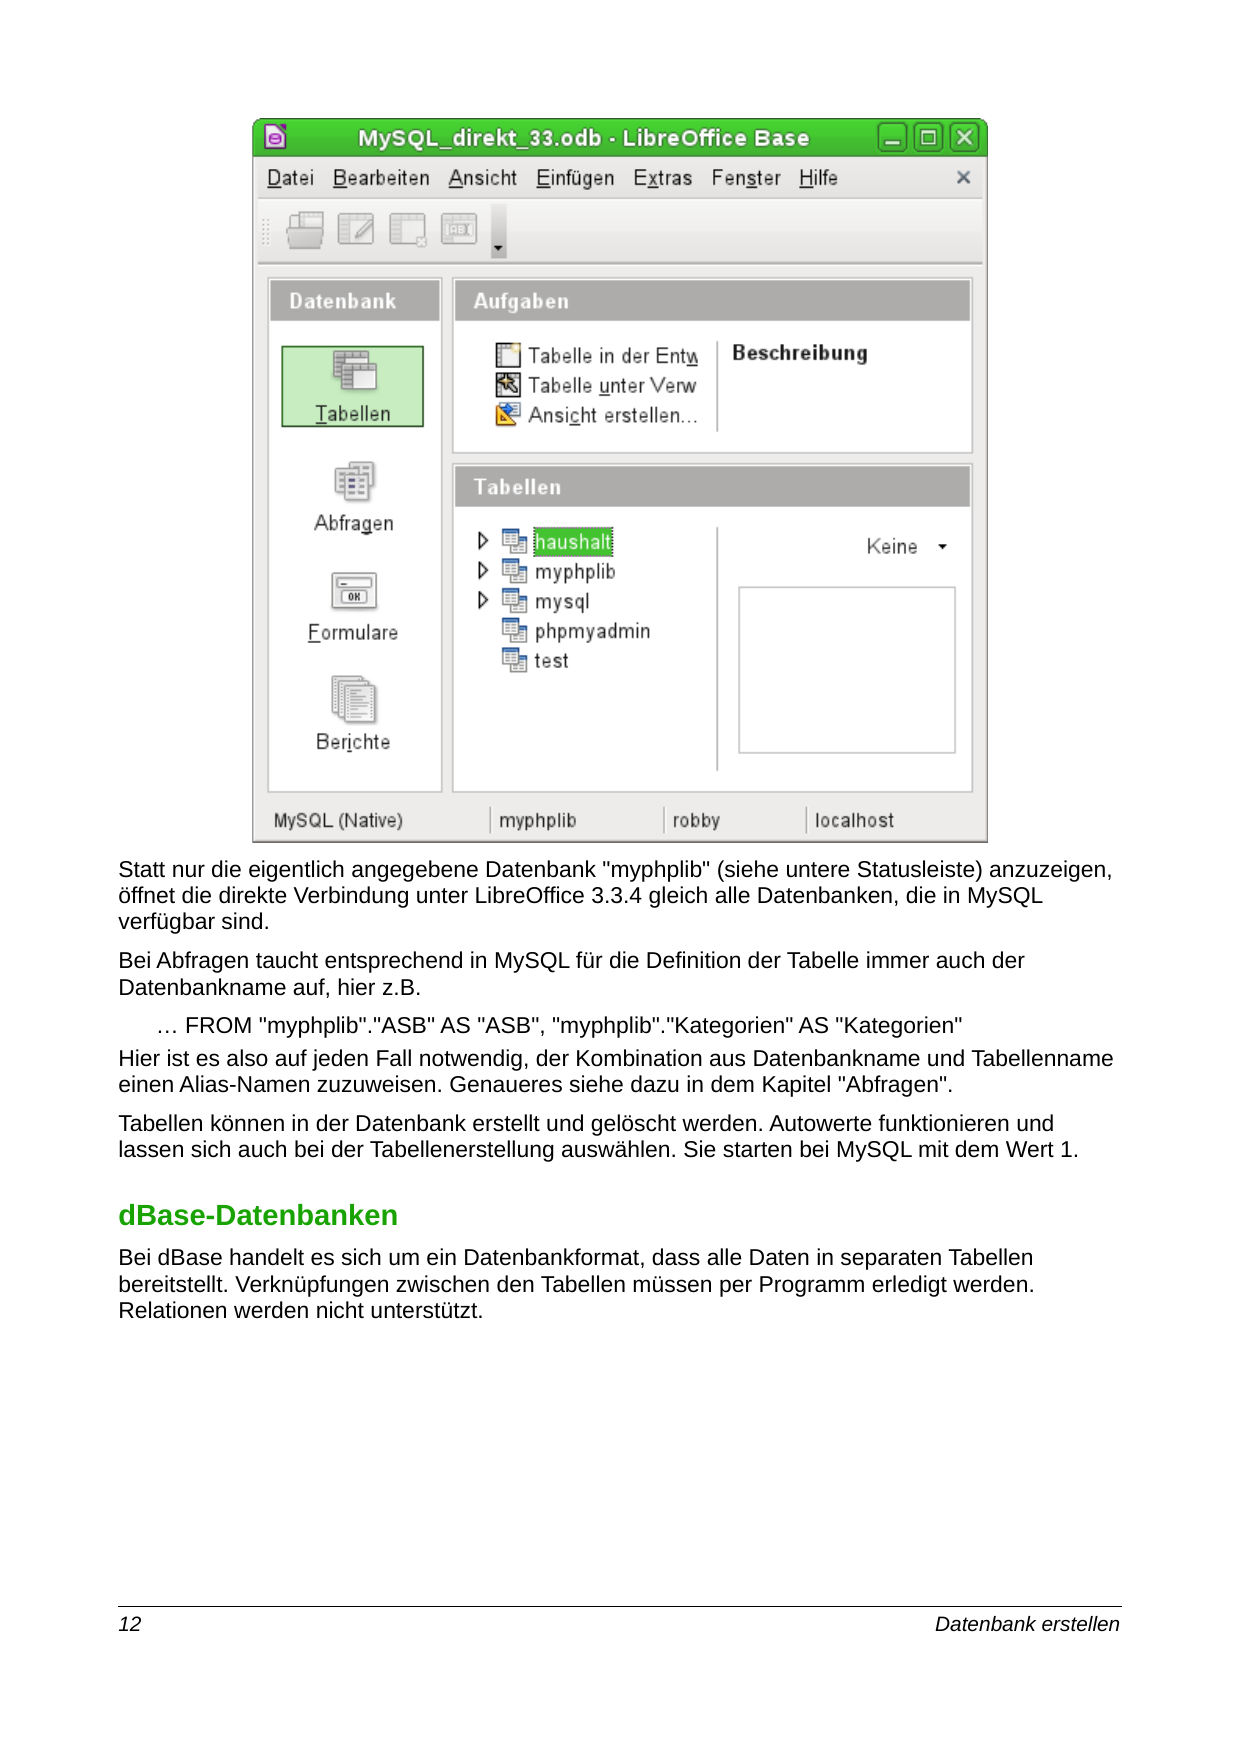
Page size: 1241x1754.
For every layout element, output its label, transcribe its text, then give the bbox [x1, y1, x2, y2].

picture [252, 118, 988, 843]
text … FROM "myphplib"."ASB" AS "ASB", "myphplib"."Kategorien" AS "Kategorien" [156, 1012, 1122, 1039]
text Bei Abfragen taucht entsprechend in MySQL für die Definition der Tabelle immer auch der Datenbankname auf, hier z.B. [118, 947, 1122, 1000]
text Statt nur die eigentlich angegebene Datenbank "myphplib" (siehe untere Statusleiste) anzuzeigen, öffnet die direkte Verbindung unter LibreOffice 3.3.4 gleich alle Datenbanken, die in MySQL verfügbar sind. [118, 856, 1122, 934]
subtitle dBase-Datenbanken [118, 1198, 1122, 1232]
text Hier ist es also auf jeden Fall notwendig, der Kombination aus Datenbankname und Tabellenname einen Alias-Namen zuzuweisen. Genaueres siehe dazu in dem Kapitel "Abfragen". [118, 1045, 1122, 1098]
text Bei dBase handelt es sich um ein Datenbankformat, dass alle Daten in separaten Tabellen bereitstellt. Verknüpfungen zwischen den Tabellen müssen per Programm erledigt werden. Relationen werden nicht unterstützt. [118, 1244, 1122, 1323]
text Tabellen können in der Datenbank erstellt und gelöscht werden. Autowerte funktionieren und lassen sich auch bei der Tabellenerstellung auswählen. Sie starten bei MySQL mit dem Wert 1. [118, 1110, 1122, 1163]
